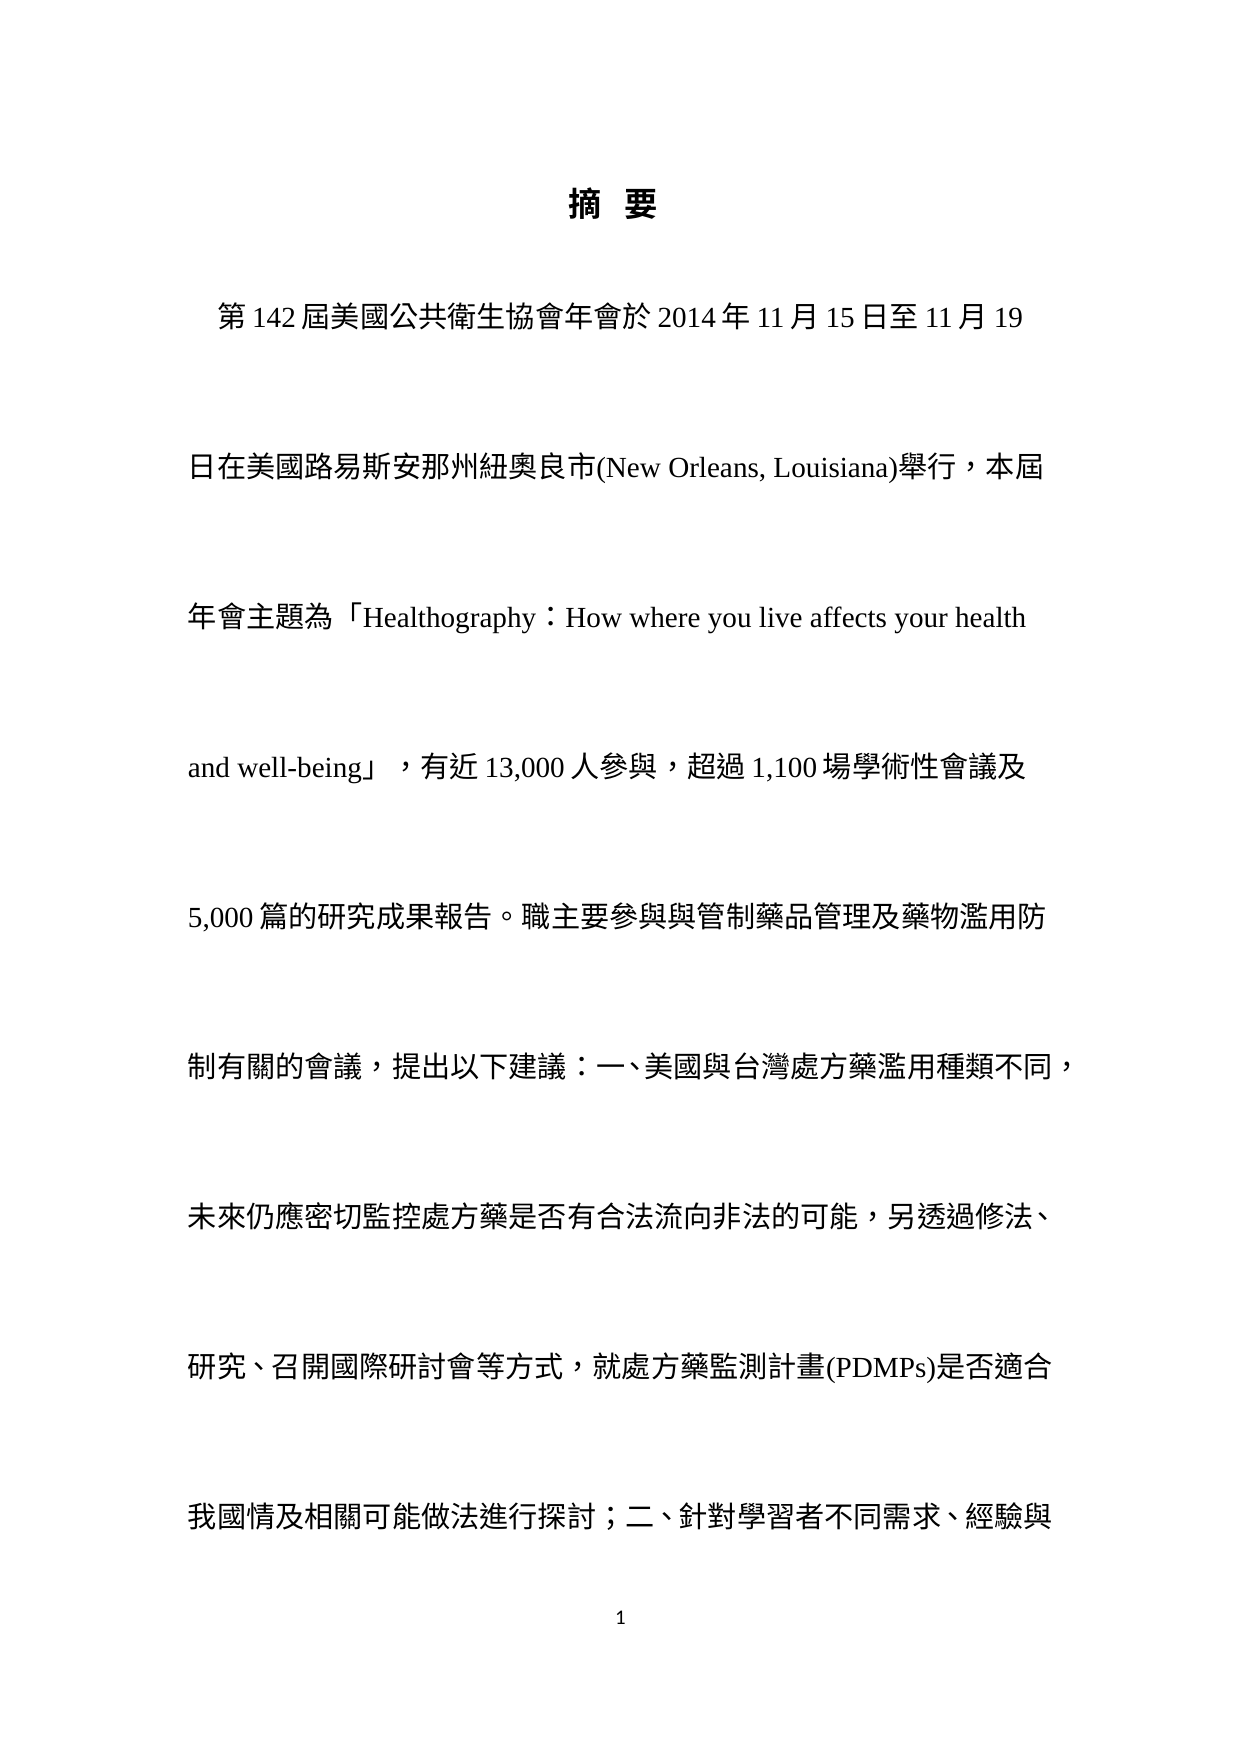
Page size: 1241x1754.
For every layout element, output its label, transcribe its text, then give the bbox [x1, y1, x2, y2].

text 摘 要 [187, 164, 1037, 239]
text 第142屆美國公共衛生協會年會於2014年11月15日至11月19日在美國路易斯安那州紐奧良市(New Orleans, Louisiana)舉行，本屆年會主題為「Healthography：How where you live affects your health and well-being」，有近13,000人參與，超過1,100場學術性會議及5,000篇的研究成果報告。職主要參與與管制藥品管理及藥物濫用防制有關的會議，提出以下建議：一、美國與台灣處方藥濫用種類不同，未來仍應密切監控處方藥是否有合法流向非法的可能，另透過修法、研究、召開國際研討會等方式，就處方藥監測計畫(PDMPs)是否適合我國情及相關可能做法進行探討；二、針對學習者不同需求、經驗與知識水平設計線上數位學習課程；三、未來可深入探討藥物濫用、不安全性行為與HIV感染於國內的關聯；四、美國醫用及娛樂用大麻合法化後所面臨公衛議題的挑戰及因應策略，可供我國對此議題有全面性的思考與評估。 [188, 277, 1053, 1552]
